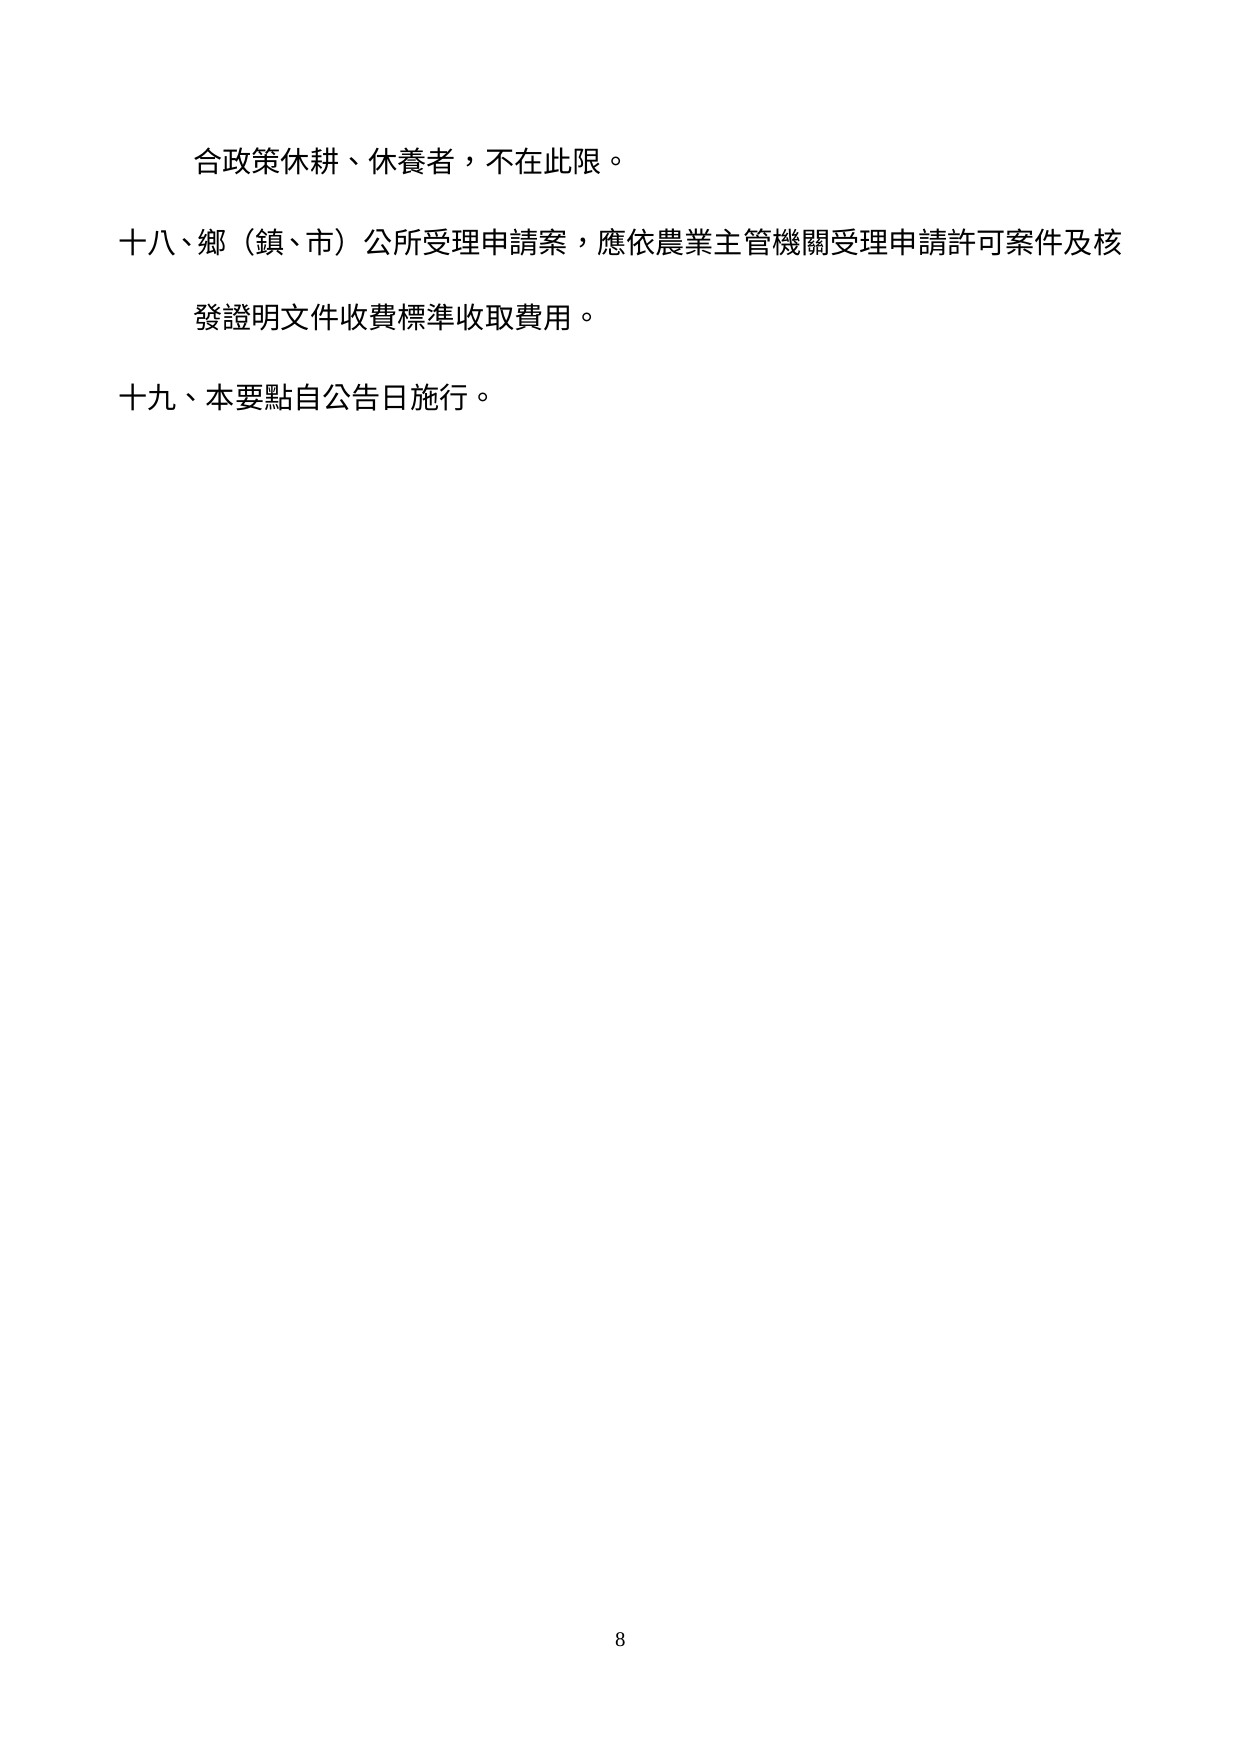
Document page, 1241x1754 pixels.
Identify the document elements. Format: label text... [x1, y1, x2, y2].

text 十九、本要點自公告日施行。 [118, 358, 1122, 433]
text 合政策休耕、休養者，不在此限。 [118, 123, 1122, 198]
text 十八、鄉（鎮、市）公所受理申請案，應依農業主管機關受理申請許可案件及核發證明文件收費標準收取費用。 [118, 203, 1122, 353]
